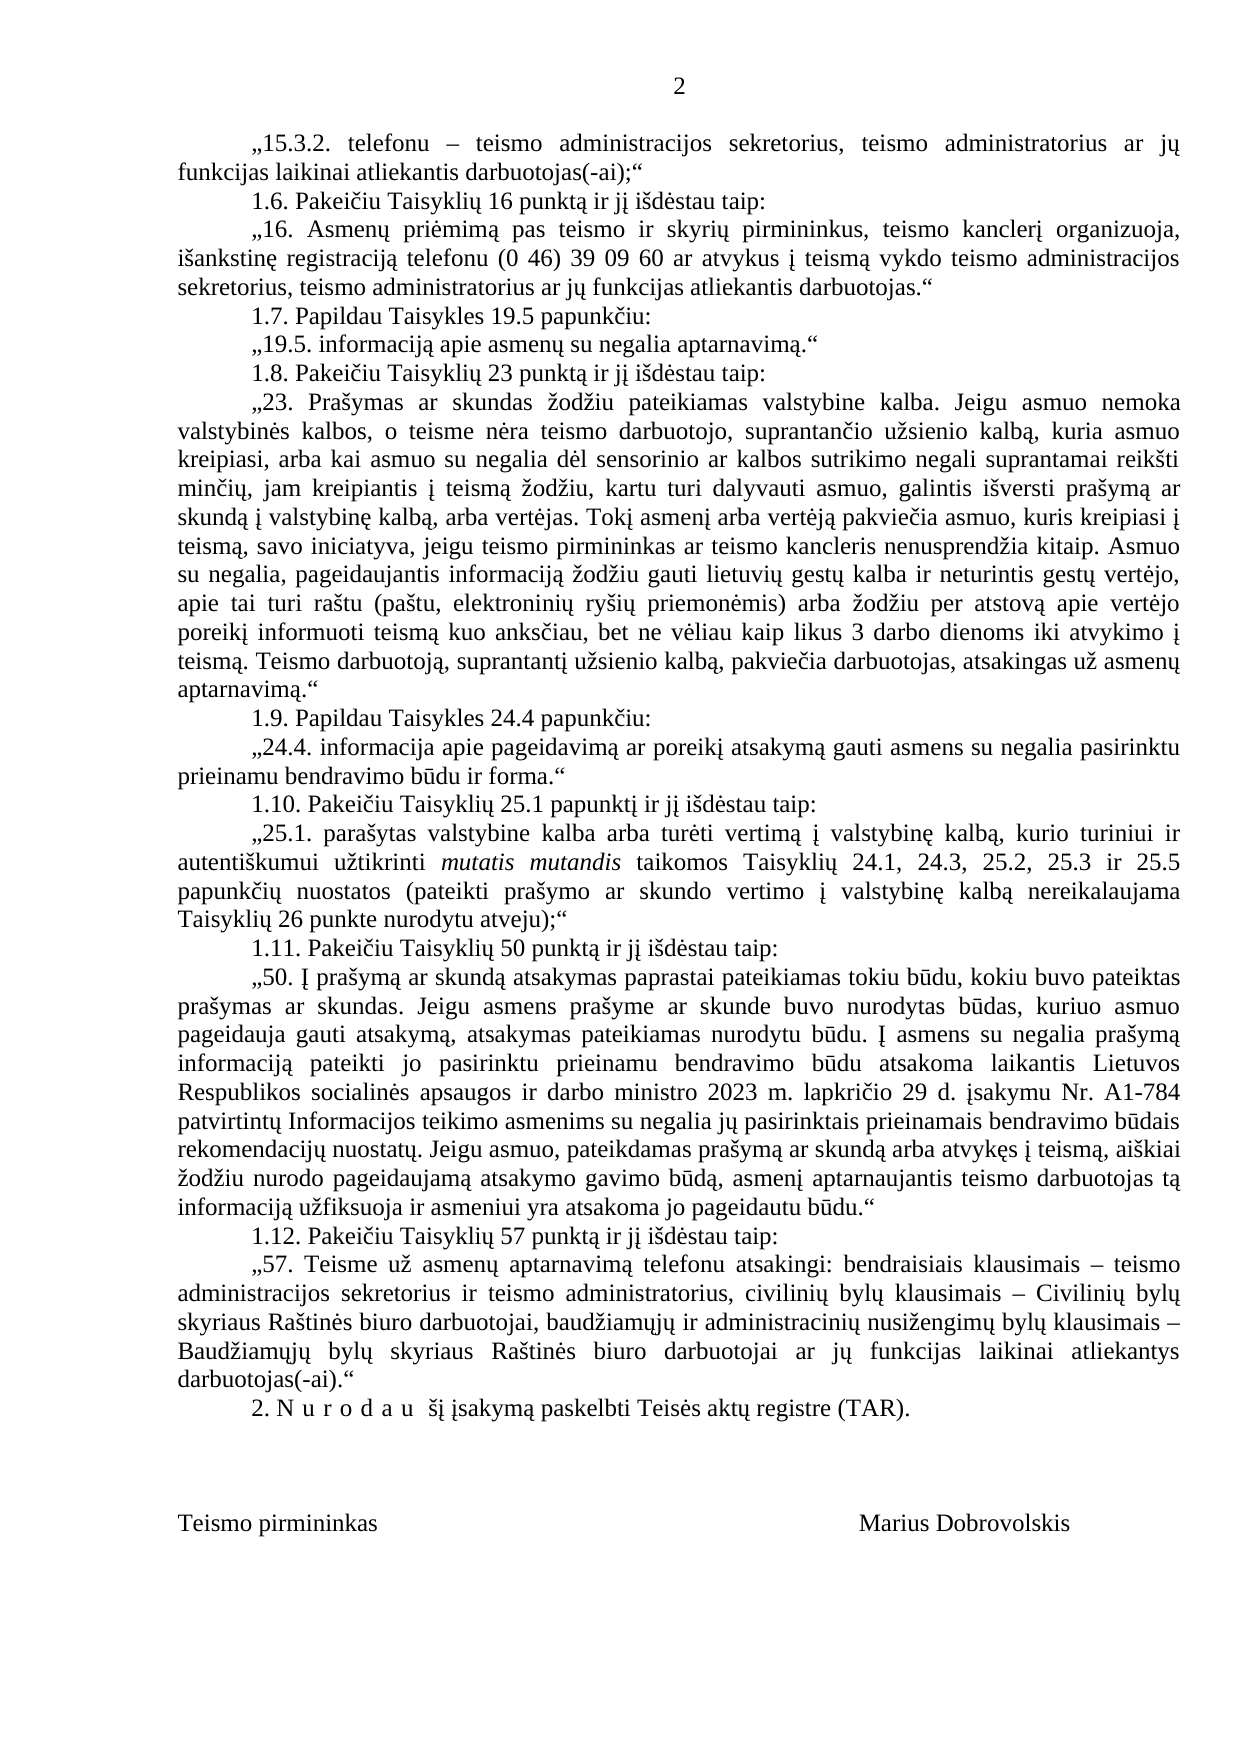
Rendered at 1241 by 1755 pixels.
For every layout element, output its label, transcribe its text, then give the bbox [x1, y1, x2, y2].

text 1.10. Pakeičiu Taisyklių 25.1 papunktį ir jį išdėstau taip: [177, 789, 1181, 818]
text 2. Nurodau šį įsakymą paskelbti Teisės aktų registre (TAR). [177, 1393, 1181, 1422]
text 1.7. Papildau Taisykles 19.5 papunkčiu: [177, 301, 1181, 329]
text „15.3.2. telefonu – teismo administracijos sekretorius, teismo administratorius ar jų funkcijas laikinai atliekantis darbuotojas(-ai);“ [177, 128, 1181, 186]
text „23. Prašymas ar skundas žodžiu pateikiamas valstybine kalba. Jeigu asmuo nemoka valstybinės kalbos, o teisme nėra teismo darbuotojo, suprantančio užsienio kalbą, kuria asmuo kreipiasi, arba kai asmuo su negalia dėl sensorinio ar kalbos sutrikimo negali suprantamai reikšti minčių, jam kreipiantis į teismą žodžiu, kartu turi dalyvauti asmuo, galintis išversti prašymą ar skundą į valstybinę kalbą, arba vertėjas. Tokį asmenį arba vertėją pakviečia asmuo, kuris kreipiasi į teismą, savo iniciatyva, jeigu teismo pirmininkas ar teismo kancleris nenusprendžia kitaip. Asmuo su negalia, pageidaujantis informaciją žodžiu gauti lietuvių gestų kalba ir neturintis gestų vertėjo, apie tai turi raštu (paštu, elektroninių ryšių priemonėmis) arba žodžiu per atstovą apie vertėjo poreikį informuoti teismą kuo anksčiau, bet ne vėliau kaip likus 3 darbo dienoms iki atvykimo į teismą. Teismo darbuotoją, suprantantį užsienio kalbą, pakviečia darbuotojas, atsakingas už asmenų aptarnavimą.“ [177, 387, 1181, 703]
text „24.4. informacija apie pageidavimą ar poreikį atsakymą gauti asmens su negalia pasirinktu prieinamu bendravimo būdu ir forma.“ [177, 732, 1181, 789]
text 1.9. Papildau Taisykles 24.4 papunkčiu: [177, 703, 1181, 732]
text „50. Į prašymą ar skundą atsakymas paprastai pateikiamas tokiu būdu, kokiu buvo pateiktas prašymas ar skundas. Jeigu asmens prašyme ar skunde buvo nurodytas būdas, kuriuo asmuo pageidauja gauti atsakymą, atsakymas pateikiamas nurodytu būdu. Į asmens su negalia prašymą informaciją pateikti jo pasirinktu prieinamu bendravimo būdu atsakoma laikantis Lietuvos Respublikos socialinės apsaugos ir darbo ministro 2023 m. lapkričio 29 d. įsakymu Nr. A1-784 patvirtintų Informacijos teikimo asmenims su negalia jų pasirinktais prieinamais bendravimo būdais rekomendacijų nuostatų. Jeigu asmuo, pateikdamas prašymą ar skundą arba atvykęs į teismą, aiškiai žodžiu nurodo pageidaujamą atsakymo gavimo būdą, asmenį aptarnaujantis teismo darbuotojas tą informaciją užfiksuoja ir asmeniui yra atsakoma jo pageidautu būdu.“ [177, 962, 1181, 1221]
text „16. Asmenų priėmimą pas teismo ir skyrių pirmininkus, teismo kanclerį organizuoja, išankstinę registraciją telefonu (0 46) 39 09 60 ar atvykus į teismą vykdo teismo administracijos sekretorius, teismo administratorius ar jų funkcijas atliekantis darbuotojas.“ [177, 214, 1181, 301]
text 1.12. Pakeičiu Taisyklių 57 punktą ir jį išdėstau taip: [177, 1221, 1181, 1249]
text 1.8. Pakeičiu Taisyklių 23 punktą ir jį išdėstau taip: [177, 358, 1181, 387]
text „19.5. informaciją apie asmenų su negalia aptarnavimą.“ [177, 329, 1181, 358]
text 1.11. Pakeičiu Taisyklių 50 punktą ir jį išdėstau taip: [177, 933, 1181, 962]
text Teismo pirmininkas Marius Dobrovolskis [177, 1508, 1181, 1537]
text „57. Teisme už asmenų aptarnavimą telefonu atsakingi: bendraisiais klausimais – teismo administracijos sekretorius ir teismo administratorius, civilinių bylų klausimais – Civilinių bylų skyriaus Raštinės biuro darbuotojai, baudžiamųjų ir administracinių nusižengimų bylų klausimais – Baudžiamųjų bylų skyriaus Raštinės biuro darbuotojai ar jų funkcijas laikinai atliekantys darbuotojas(-ai).“ [177, 1249, 1181, 1393]
text 1.6. Pakeičiu Taisyklių 16 punktą ir jį išdėstau taip: [177, 186, 1181, 214]
text „25.1. parašytas valstybine kalba arba turėti vertimą į valstybinę kalbą, kurio turiniui ir autentiškumui užtikrinti mutatis mutandis taikomos Taisyklių 24.1, 24.3, 25.2, 25.3 ir 25.5 papunkčių nuostatos (pateikti prašymo ar skundo vertimo į valstybinę kalbą nereikalaujama Taisyklių 26 punkte nurodytu atveju);“ [177, 818, 1181, 933]
